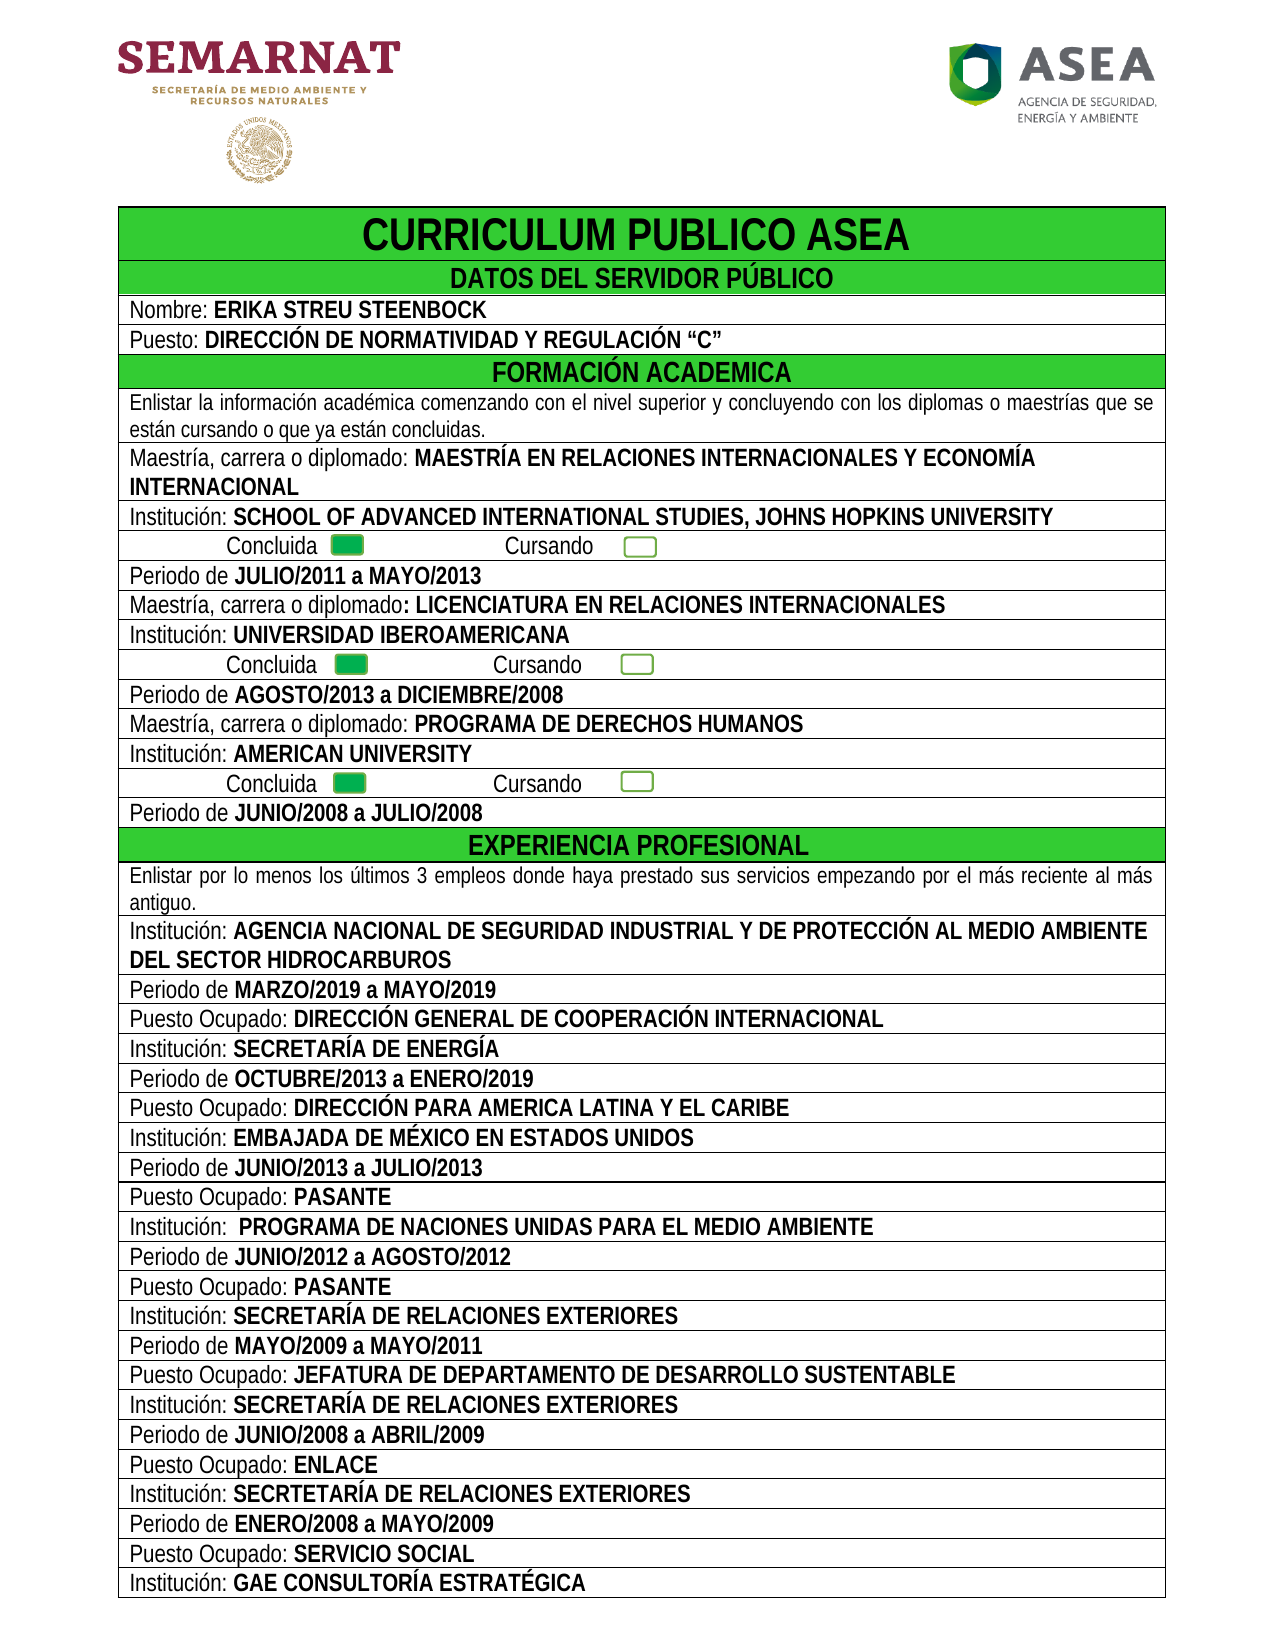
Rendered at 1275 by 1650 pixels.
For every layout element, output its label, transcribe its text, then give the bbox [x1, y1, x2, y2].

table_cell Puesto Ocupado: ENLACE [119, 1450, 1165, 1478]
table_cell Enlistar la información académica comenzando con el nivel superior y concluyendo con los diplomas o maestrías que se están cursando o que ya están concluidas. [119, 389, 1165, 442]
table_cell Maestría, carrera o diplomado: MAESTRÍA EN RELACIONES INTERNACIONALES Y ECONOMÍA INTERNACIONAL [119, 443, 1165, 500]
table_cell Maestría, carrera o diplomado: LICENCIATURA EN RELACIONES INTERNACIONALES [119, 591, 1165, 619]
table_cell Puesto Ocupado: PASANTE [119, 1183, 1165, 1211]
table_cell Concluida Cursando [119, 769, 1165, 797]
table_cell Enlistar por lo menos los últimos 3 empleos donde haya prestado sus servicios empezando por el más reciente al más antiguo. [119, 863, 1165, 915]
table_cell Institución: GAE CONSULTORÍA ESTRATÉGICA [119, 1568, 1165, 1597]
table_cell Maestría, carrera o diplomado: PROGRAMA DE DERECHOS HUMANOS [119, 709, 1165, 738]
table_cell Periodo de JUNIO/2013 a JULIO/2013 [119, 1153, 1165, 1181]
table_cell Institución: EMBAJADA DE MÉXICO EN ESTADOS UNIDOS [119, 1123, 1165, 1152]
table_cell Institución: SECRETARÍA DE RELACIONES EXTERIORES [119, 1301, 1165, 1330]
table_cell Puesto Ocupado: PASANTE [119, 1271, 1165, 1300]
table_cell Puesto Ocupado: JEFATURA DE DEPARTAMENTO DE DESARROLLO SUSTENTABLE [119, 1361, 1165, 1389]
table_cell Institución: AMERICAN UNIVERSITY [119, 739, 1165, 768]
table_cell Periodo de JUNIO/2008 a JULIO/2008 [119, 798, 1165, 827]
table_cell Institución: SCHOOL OF ADVANCED INTERNATIONAL STUDIES, JOHNS HOPKINS UNIVERSITY [119, 501, 1165, 530]
table_cell DATOS DEL SERVIDOR PÚBLICO [119, 261, 1165, 294]
table_cell Nombre: ERIKA STREU STEENBOCK [119, 296, 1165, 324]
table_cell Periodo de JUNIO/2012 a AGOSTO/2012 [119, 1242, 1165, 1270]
table_cell Institución: SECRETARÍA DE RELACIONES EXTERIORES [119, 1390, 1165, 1419]
table_cell EXPERIENCIA PROFESIONAL [119, 828, 1165, 861]
table_cell Institución: UNIVERSIDAD IBEROAMERICANA [119, 620, 1165, 649]
table_cell Concluida Cursando [119, 650, 1165, 678]
table_cell Institución: AGENCIA NACIONAL DE SEGURIDAD INDUSTRIAL Y DE PROTECCIÓN AL MEDIO AMBIENTE DEL SECTOR HIDROCARBUROS [119, 916, 1165, 973]
table_cell Puesto Ocupado: DIRECCIÓN PARA AMERICA LATINA Y EL CARIBE [119, 1093, 1165, 1122]
table_cell FORMACIÓN ACADEMICA [119, 355, 1165, 388]
table_cell Concluida Cursando [119, 531, 1165, 560]
table_cell Institución: SECRETARÍA DE ENERGÍA [119, 1034, 1165, 1063]
table_header CURRICULUM PUBLICO ASEA [119, 208, 1165, 260]
table_cell Periodo de OCTUBRE/2013 a ENERO/2019 [119, 1064, 1165, 1092]
table_cell Puesto Ocupado: DIRECCIÓN GENERAL DE COOPERACIÓN INTERNACIONAL [119, 1004, 1165, 1033]
table_cell Periodo de AGOSTO/2013 a DICIEMBRE/2008 [119, 680, 1165, 708]
table_cell Periodo de MAYO/2009 a MAYO/2011 [119, 1331, 1165, 1359]
table_cell Periodo de MARZO/2019 a MAYO/2019 [119, 975, 1165, 1003]
table_cell Institución: SECRTETARÍA DE RELACIONES EXTERIORES [119, 1479, 1165, 1508]
table_cell Puesto Ocupado: SERVICIO SOCIAL [119, 1539, 1165, 1567]
table_cell Institución: PROGRAMA DE NACIONES UNIDAS PARA EL MEDIO AMBIENTE [119, 1212, 1165, 1241]
table_cell Puesto: DIRECCIÓN DE NORMATIVIDAD Y REGULACIÓN “C” [119, 325, 1165, 354]
table_cell Periodo de JUNIO/2008 a ABRIL/2009 [119, 1420, 1165, 1448]
table_cell Periodo de ENERO/2008 a MAYO/2009 [119, 1509, 1165, 1538]
table_cell Periodo de JULIO/2011 a MAYO/2013 [119, 561, 1165, 589]
